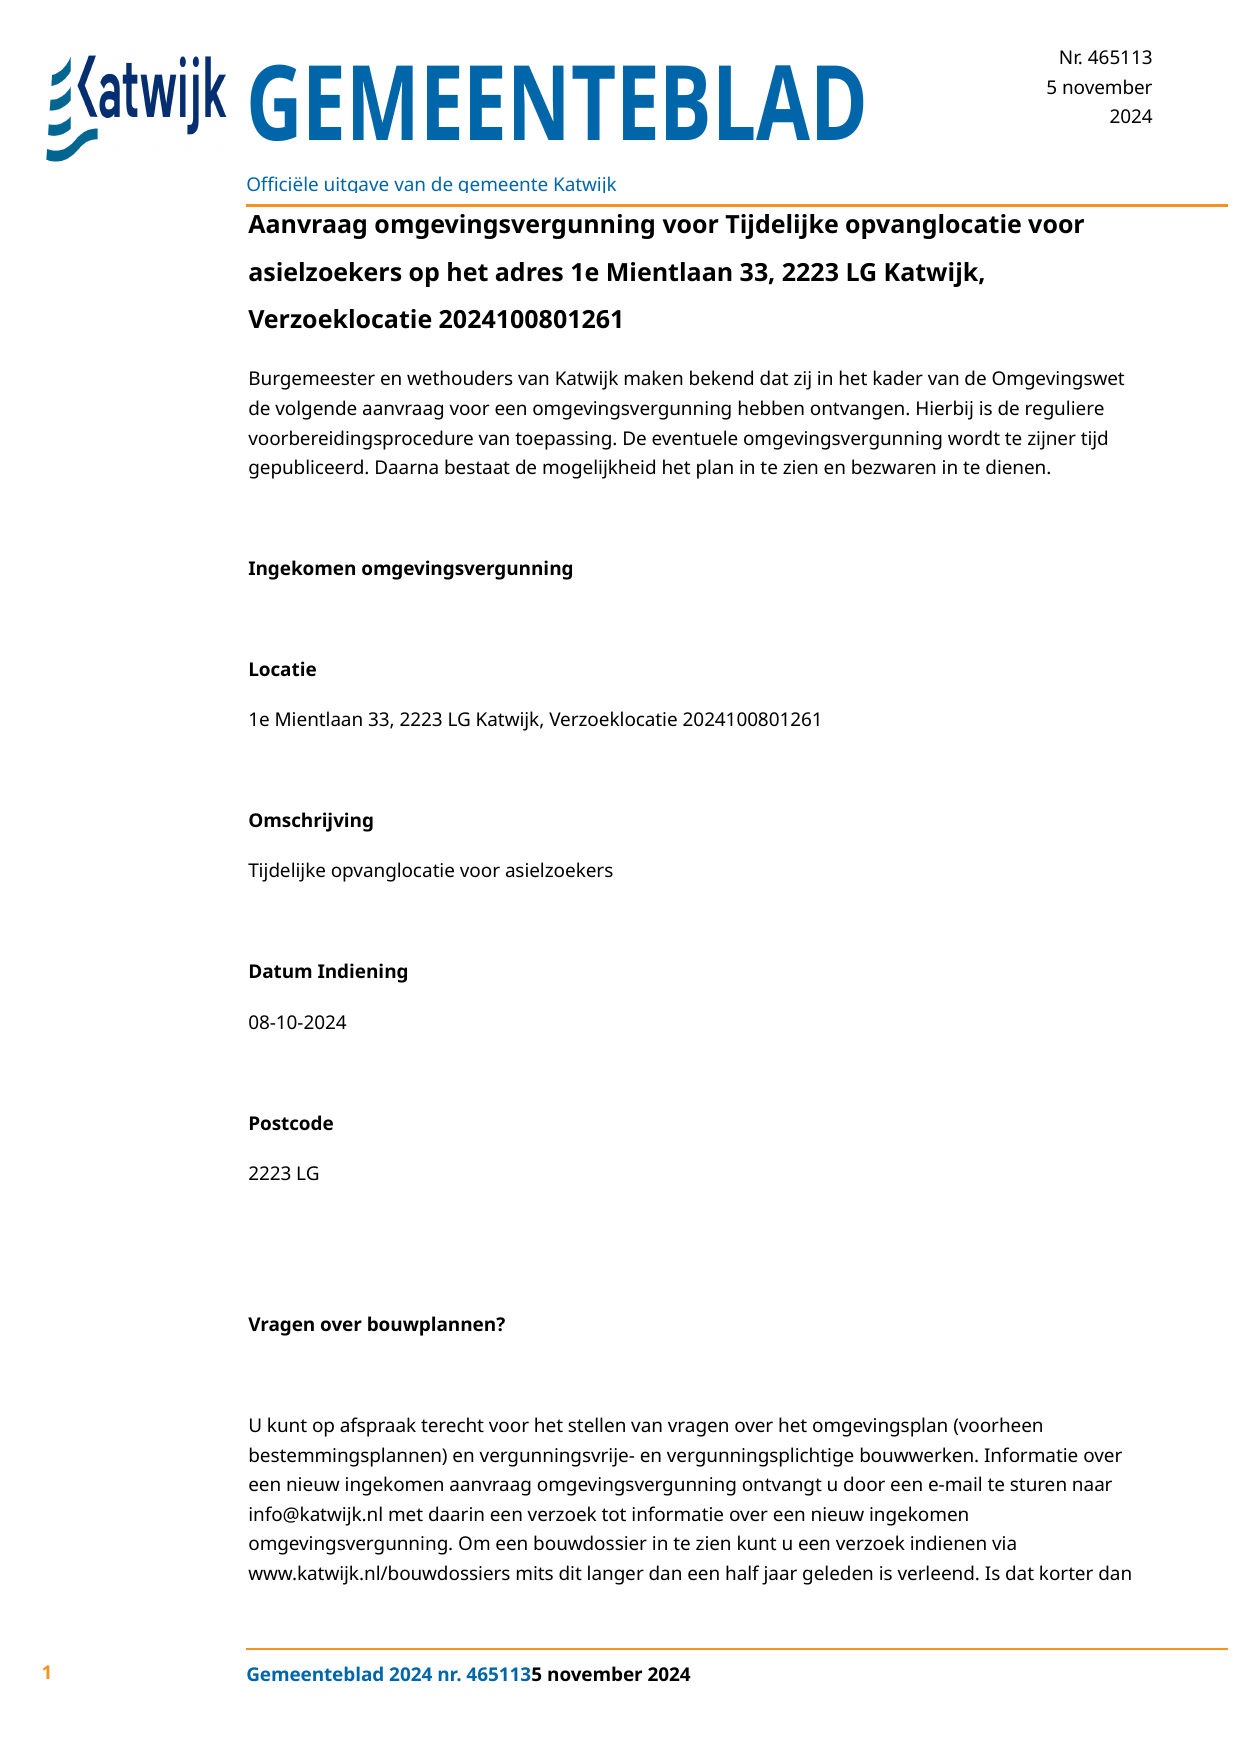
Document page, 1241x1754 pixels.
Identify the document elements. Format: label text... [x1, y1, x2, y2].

text 1e Mientlaan 33, 2223 LG Katwijk, Verzoeklocatie 2024100801261 [248, 706, 1152, 732]
text Ingekomen omgevingsvergunning [248, 555, 1152, 581]
text Locatie [248, 656, 1152, 682]
text Vragen over bouwplannen? [248, 1311, 1152, 1337]
text Aanvraag omgevingsvergunning voor Tijdelijke opvanglocatie voor asielzoekers op het adres 1e Mientlaan 33, 2223 LG Katwijk, Verzoeklocatie 2024100801261 [248, 207, 1152, 336]
text U kunt op afspraak terecht voor het stellen van vragen over het omgevingsplan (voorheen bestemmingsplannen) en vergunningsvrije- en vergunningsplichtige bouwwerken. Informatie over een nieuw ingekomen aanvraag omgevingsvergunning ontvangt u door een e-mail te sturen naar info@katwijk.nl met daarin een verzoek tot informatie over een nieuw ingekomen omgevingsvergunning. Om een bouwdossier in te zien kunt u een verzoek indienen via www.katwijk.nl/bouwdossiers mits dit langer dan een half jaar geleden is verleend. Is dat korter dan [248, 1412, 1152, 1586]
text Omschrijving [248, 807, 1152, 833]
text Datum Indiening [248, 958, 1152, 984]
text Burgemeester en wethouders van Katwijk maken bekend dat zij in het kader van de Omgevingswet de volgende aanvraag voor een omgevingsvergunning hebben ontvangen. Hierbij is de reguliere voorbereidingsprocedure van toepassing. De eventuele omgevingsvergunning wordt te zijner tijd gepubliceerd. Daarna bestaat de mogelijkheid het plan in te zien en bezwaren in te dienen. [248, 366, 1152, 480]
text Tijdelijke opvanglocatie voor asielzoekers [248, 858, 1152, 883]
picture [41, 47, 231, 172]
text 08-10-2024 [248, 1009, 1152, 1034]
text Postcode [248, 1110, 1152, 1135]
text 2223 LG [248, 1160, 1152, 1186]
